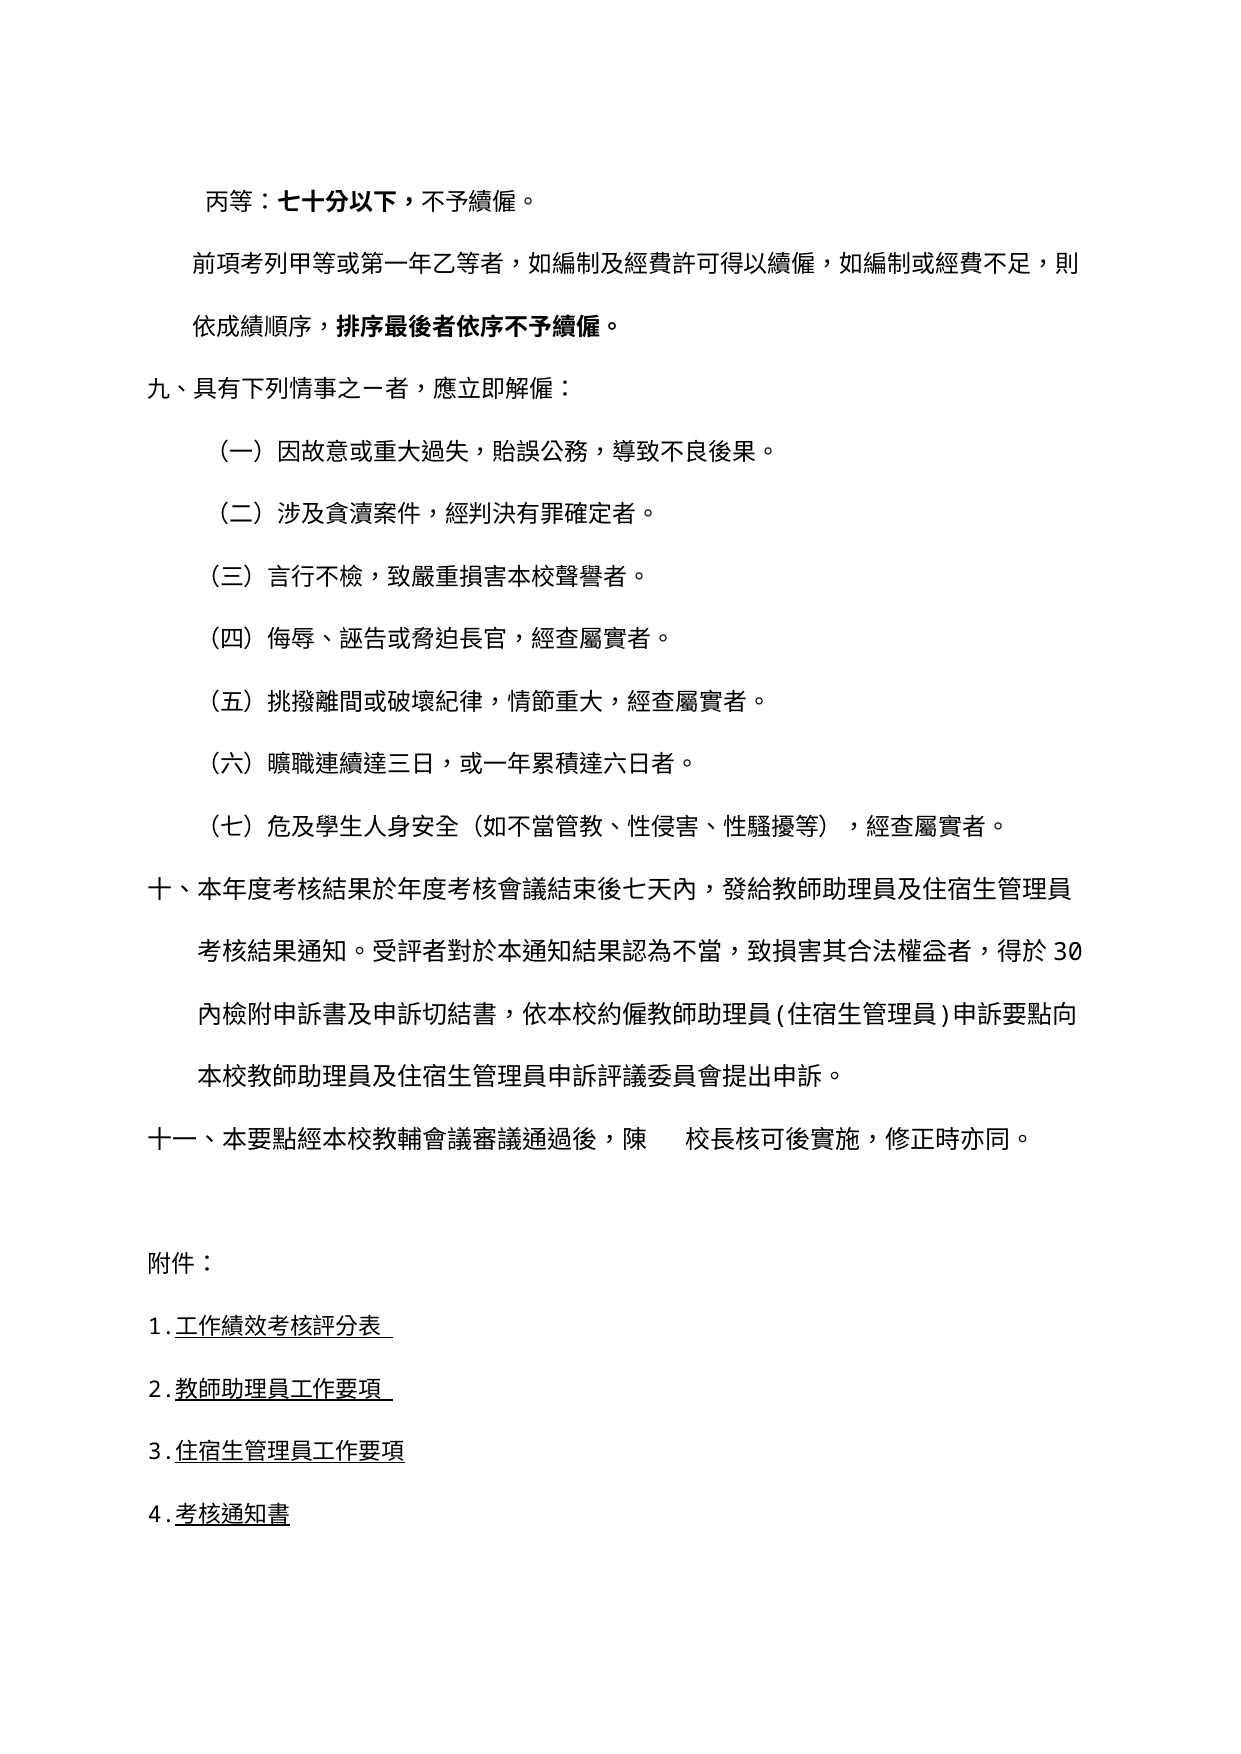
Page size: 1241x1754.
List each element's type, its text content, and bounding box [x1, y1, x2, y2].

text （六）曠職連續達三日，或一年累積達六日者。 [196, 721, 1092, 783]
text 附件： [148, 1221, 1092, 1283]
text （七）危及學生人身安全（如不當管教、性侵害、性騷擾等），經查屬實者。 [196, 783, 1092, 846]
text （三）言行不檢，致嚴重損害本校聲譽者。 [196, 533, 1092, 596]
text 4.考核通知書 [148, 1471, 1092, 1533]
text 1.工作績效考核評分表 [148, 1283, 1092, 1346]
text （一）因故意或重大過失，貽誤公務，導致不良後果。 [148, 408, 1092, 471]
text （四）侮辱、誣告或脅迫長官，經查屬實者。 [196, 596, 1092, 658]
text 2.教師助理員工作要項 [148, 1346, 1092, 1408]
text （五）挑撥離間或破壞紀律，情節重大，經查屬實者。 [196, 658, 1092, 721]
text 九、具有下列情事之ㄧ者，應立即解僱： [148, 346, 1092, 408]
text （二）涉及貪瀆案件，經判決有罪確定者。 [148, 471, 1092, 533]
text 丙等：七十分以下，不予續僱。 [148, 158, 1092, 221]
text 十、本年度考核結果於年度考核會議結束後七天內，發給教師助理員及住宿生管理員考核結果通知。受評者對於本通知結果認為不當，致損害其合法權益者，得於30內檢附申訴書及申訴切結書，依本校約僱教師助理員(住宿生管理員)申訴要點向本校教師助理員及住宿生管理員申訴評議委員會提出申訴。 [148, 846, 1092, 1096]
text 3.住宿生管理員工作要項 [148, 1408, 1092, 1471]
text 前項考列甲等或第一年乙等者，如編制及經費許可得以續僱，如編制或經費不足，則依成績順序，排序最後者依序不予續僱。 [193, 221, 1092, 346]
text 十一、本要點經本校教輔會議審議通過後，陳 校長核可後實施，修正時亦同。 [148, 1096, 1092, 1158]
